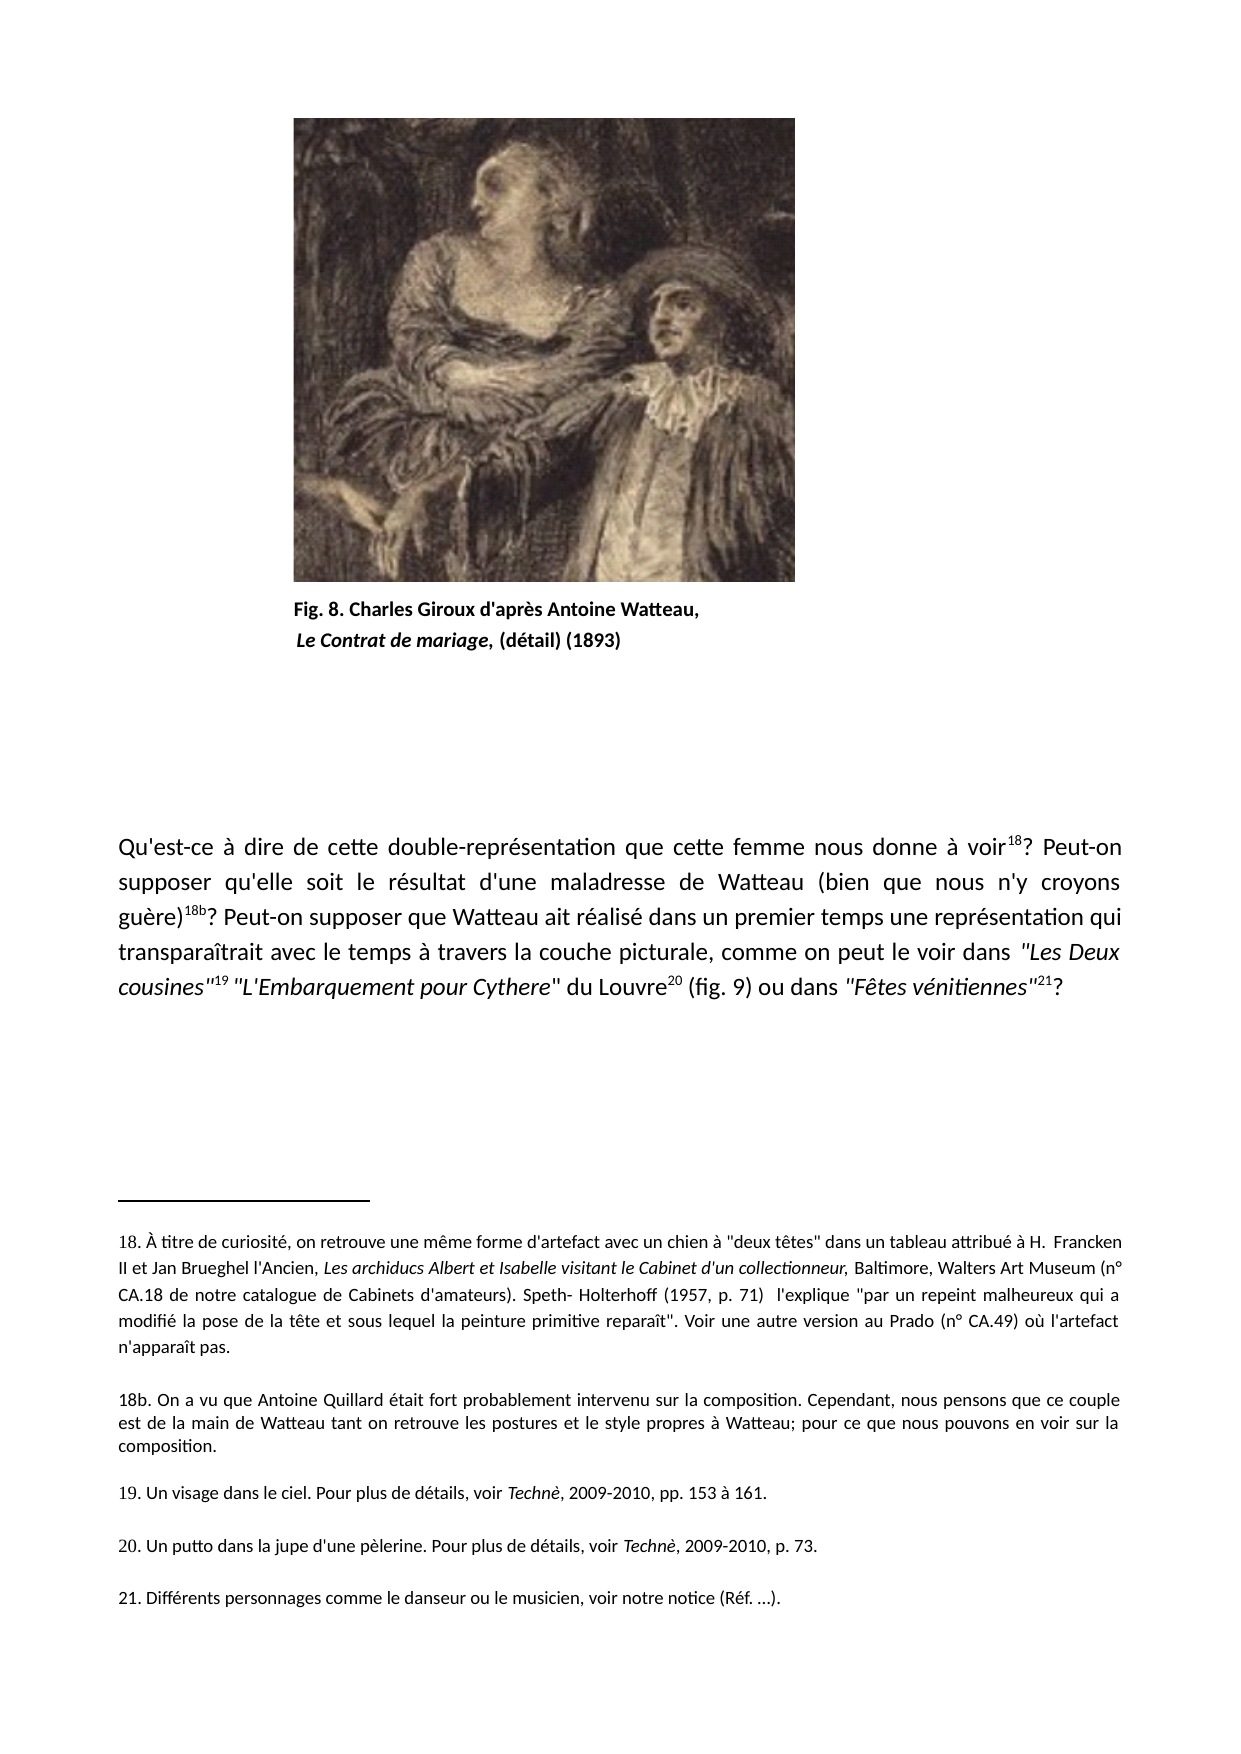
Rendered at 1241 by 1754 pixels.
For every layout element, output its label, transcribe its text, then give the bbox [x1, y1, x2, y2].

text . Un visage dans le ciel. Pour plus de détails, voir Technè, 2009-2010, pp. 153 à 161. [118, 1481, 1122, 1504]
text Fig. 8. Charles Giroux d'après Antoine Watteau, [118, 592, 1122, 623]
text Le Contrat de mariage, (détail) (1893) [118, 627, 1122, 653]
text . Différents personnages comme le danseur ou le musicien, voir notre notice (Réf. …). [118, 1587, 1122, 1609]
text . On a vu que Antoine Quillard était fort probablement intervenu sur la composition. Cependant, nous pensons que ce couple est de la main de Watteau tant on retrouve les postures et le style propres à Watteau; pour ce que nous pouvons en voir sur la composition. [118, 1388, 1122, 1457]
text Qu'est-ce à dire de cette double-représentation que cette femme nous donne à voir? Peut-on supposer qu'elle soit le résultat d'une maladresse de Watteau (bien que nous n'y croyons guère)? Peut-on supposer que Watteau ait réalisé dans un premier temps une représentation qui transparaîtrait avec le temps à travers la couche picturale, comme on peut le voir dans "Les Deux cousines" "L'Embarquement pour Cythere" du Louvre (fig. 9) ou dans "Fêtes vénitiennes"? [118, 832, 1122, 1002]
text . À titre de curiosité, on retrouve une même forme d'artefact avec un chien à "deux têtes" dans un tableau attribué à H. Francken II et Jan Brueghel l'Ancien, Les archiducs Albert et Isabelle visitant le Cabinet d'un collectionneur, Baltimore, Walters Art Museum (n° CA.18 de notre catalogue de Cabinets d'amateurs). Speth- Holterhoff (1957, p. 71) l'explique "par un repeint malheureux qui a modifié la pose de la tête et sous lequel la peinture primitive reparaît". Voir une autre version au Prado (n° CA.49) où l'artefact n'apparaît pas. [118, 1230, 1122, 1358]
text . Un putto dans la jupe d'une pèlerine. Pour plus de détails, voir Technè, 2009-2010, p. 73. [118, 1534, 1122, 1557]
